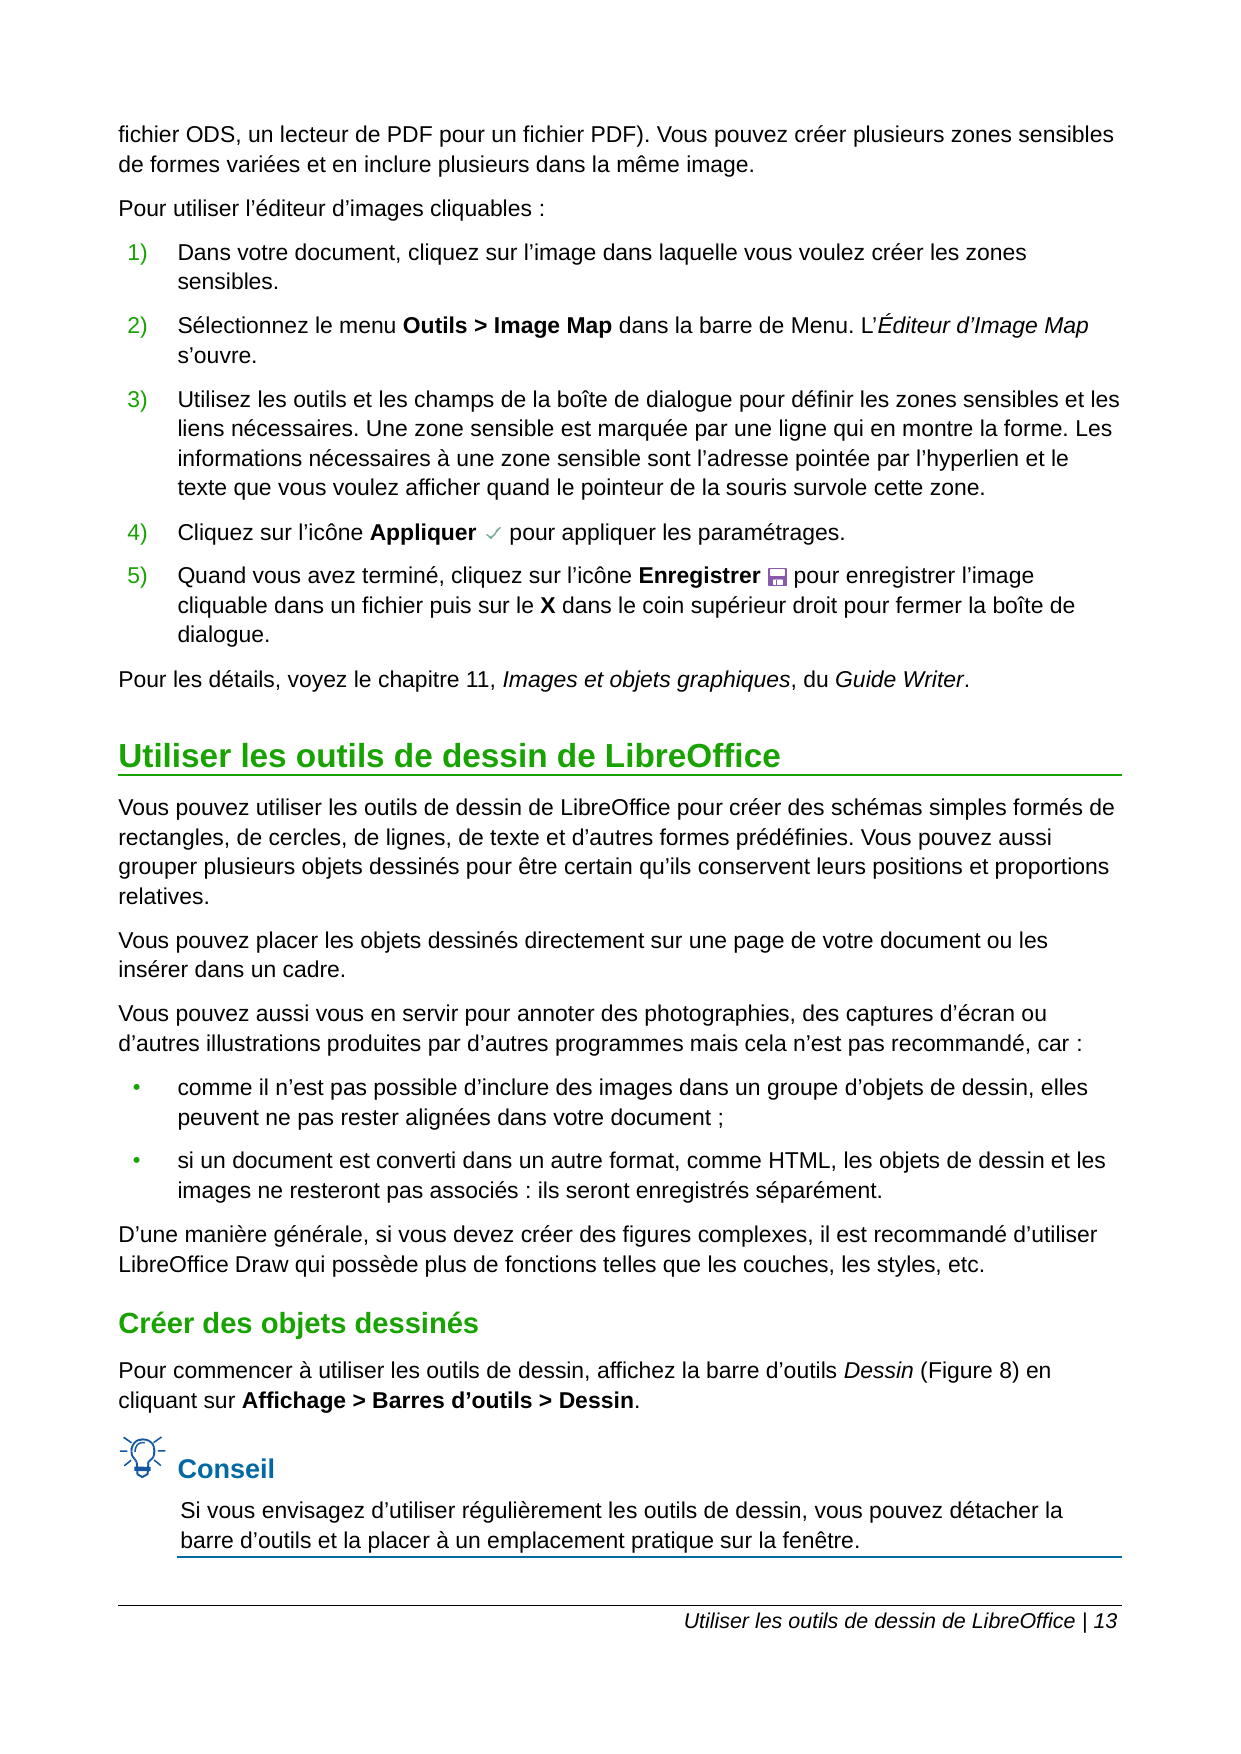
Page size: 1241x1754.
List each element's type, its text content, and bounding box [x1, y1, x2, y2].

list si un document est converti dans un autre format, comme HTML, les objets de dessin et les images ne resteront pas associés : ils seront enregistrés séparément. [133, 1144, 1122, 1203]
text D’une manière générale, si vous devez créer des figures complexes, il est recommandé d’utiliser LibreOffice Draw qui possède plus de fonctions telles que les couches, les styles, etc. [118, 1218, 1122, 1277]
list Quand vous avez terminé, cliquez sur l’icône Enregistrer pour enregistrer l’image cliquable dans un fichier puis sur le X dans le coin supérieur droit pour fermer la boîte de dialogue. [148, 559, 1122, 648]
picture [767, 566, 788, 587]
text Pour commencer à utiliser les outils de dessin, affichez la barre d’outils Dessin (Figure 8) en cliquant sur Affichage > Barres d’outils > Dessin. [118, 1354, 1122, 1413]
list comme il n’est pas possible d’inclure des images dans un groupe d’objets de dessin, elles peuvent ne pas rester alignées dans votre document ; [133, 1071, 1122, 1130]
list Dans votre document, cliquez sur l’image dans laquelle vous voulez créer les zones sensibles. [148, 236, 1122, 295]
list Utilisez les outils et les champs de la boîte de dialogue pour définir les zones sensibles et les liens nécessaires. Une zone sensible est marquée par une ligne qui en montre la forme. Les informations nécessaires à une zone sensible sont l’adresse pointée par l’hyperlien et le texte que vous voulez afficher quand le pointeur de la souris survole cette zone. [148, 383, 1122, 501]
subtitle Utiliser les outils de dessin de LibreOffice [118, 736, 1122, 774]
text Pour utiliser l’éditeur d’images cliquables : [118, 192, 1122, 221]
text Si vous envisagez d’utiliser régulièrement les outils de dessin, vous pouvez détacher la barre d’outils et la placer à un emplacement pratique sur la fenêtre. [177, 1491, 1122, 1556]
text Vous pouvez aussi vous en servir pour annoter des photographies, des captures d’écran ou d’autres illustrations produites par d’autres programmes mais cela n’est pas recommandé, car : [118, 997, 1122, 1056]
list Conseil [118, 1435, 1122, 1484]
picture [482, 522, 503, 543]
list Sélectionnez le menu Outils > Image Map dans la barre de Menu. L’Éditeur d’Image Map s’ouvre. [148, 309, 1122, 368]
text Vous pouvez utiliser les outils de dessin de LibreOffice pour créer des schémas simples formés de rectangles, de cercles, de lignes, de texte et d’autres formes prédéfinies. Vous pouvez aussi grouper plusieurs objets dessinés pour être certain qu’ils conservent leurs positions et proportions relatives. [118, 791, 1122, 909]
text fichier ODS, un lecteur de PDF pour un fichier PDF). Vous pouvez créer plusieurs zones sensibles de formes variées et en inclure plusieurs dans la même image. [118, 118, 1122, 177]
text Vous pouvez placer les objets dessinés directement sur une page de votre document ou les insérer dans un cadre. [118, 924, 1122, 983]
subtitle Créer des objets dessinés [118, 1306, 1122, 1339]
text Pour les détails, voyez le chapitre 11, Images et objets graphiques, du Guide Writer. [118, 662, 1122, 692]
list Cliquez sur l’icône Appliquer pour appliquer les paramétrages. [148, 515, 1122, 545]
